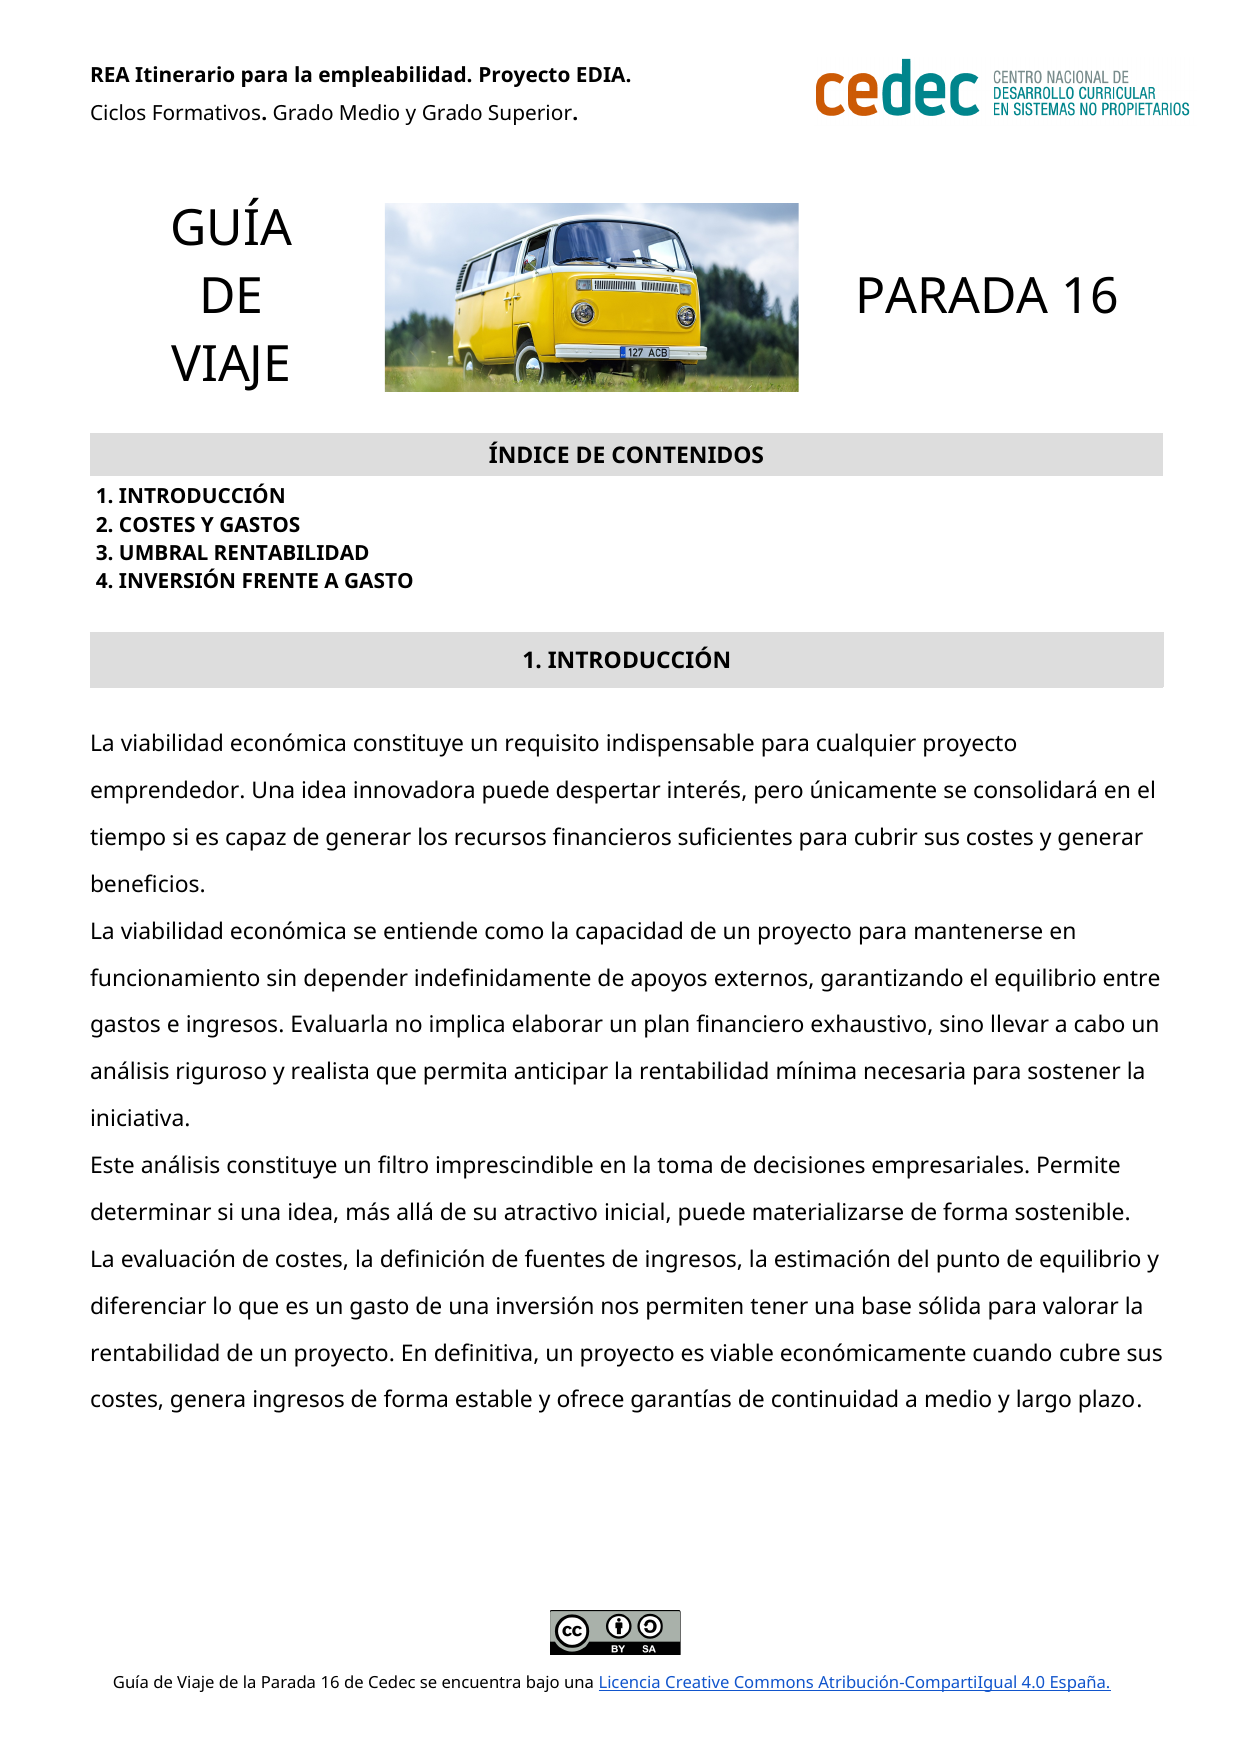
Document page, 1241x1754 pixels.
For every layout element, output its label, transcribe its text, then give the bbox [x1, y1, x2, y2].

text Este análisis constituye un filtro imprescindible en la toma de decisiones empresariales. Permite determinar si una idea, más allá de su atractivo inicial, puede materializarse de forma sostenible. [90, 1149, 1163, 1227]
text La evaluación de costes, la definición de fuentes de ingresos, la estimación del punto de equilibrio y diferenciar lo que es un gasto de una inversión nos permiten tener una base sólida para valorar la rentabilidad de un proyecto. En definitiva, un proyecto es viable económicamente cuando cubre sus costes, genera ingresos de forma estable y ofrece garantías de continuidad a medio y largo plazo. [90, 1243, 1163, 1414]
picture [550, 1610, 681, 1655]
text La viabilidad económica constituye un requisito indispensable para cualquier proyecto emprendedor. Una idea innovadora puede despertar interés, pero únicamente se consolidará en el tiempo si es capaz de generar los recursos financieros suficientes para cubrir sus costes y generar beneficios. [90, 727, 1163, 899]
picture [813, 57, 1198, 126]
table_header GUÍA DE VIAJE [90, 186, 372, 402]
table_header ÍNDICE DE CONTENIDOS [90, 433, 1163, 476]
table_header [373, 186, 810, 402]
table_header PARADA 16 [810, 186, 1163, 402]
table_cell 1. INTRODUCCIÓN 2. COSTES Y GASTOS 3. UMBRAL RENTABILIDAD 4. INVERSIÓN FRENTE A GASTO [90, 476, 1163, 601]
text La viabilidad económica se entiende como la capacidad de un proyecto para mantenerse en funcionamiento sin depender indefinidamente de apoyos externos, garantizando el equilibrio entre gastos e ingresos. Evaluarla no implica elaborar un plan financiero exhaustivo, sino llevar a cabo un análisis riguroso y realista que permita anticipar la rentabilidad mínima necesaria para sostener la iniciativa. [90, 914, 1163, 1133]
picture [384, 203, 799, 392]
table_header 1. INTRODUCCIÓN [91, 633, 1163, 687]
